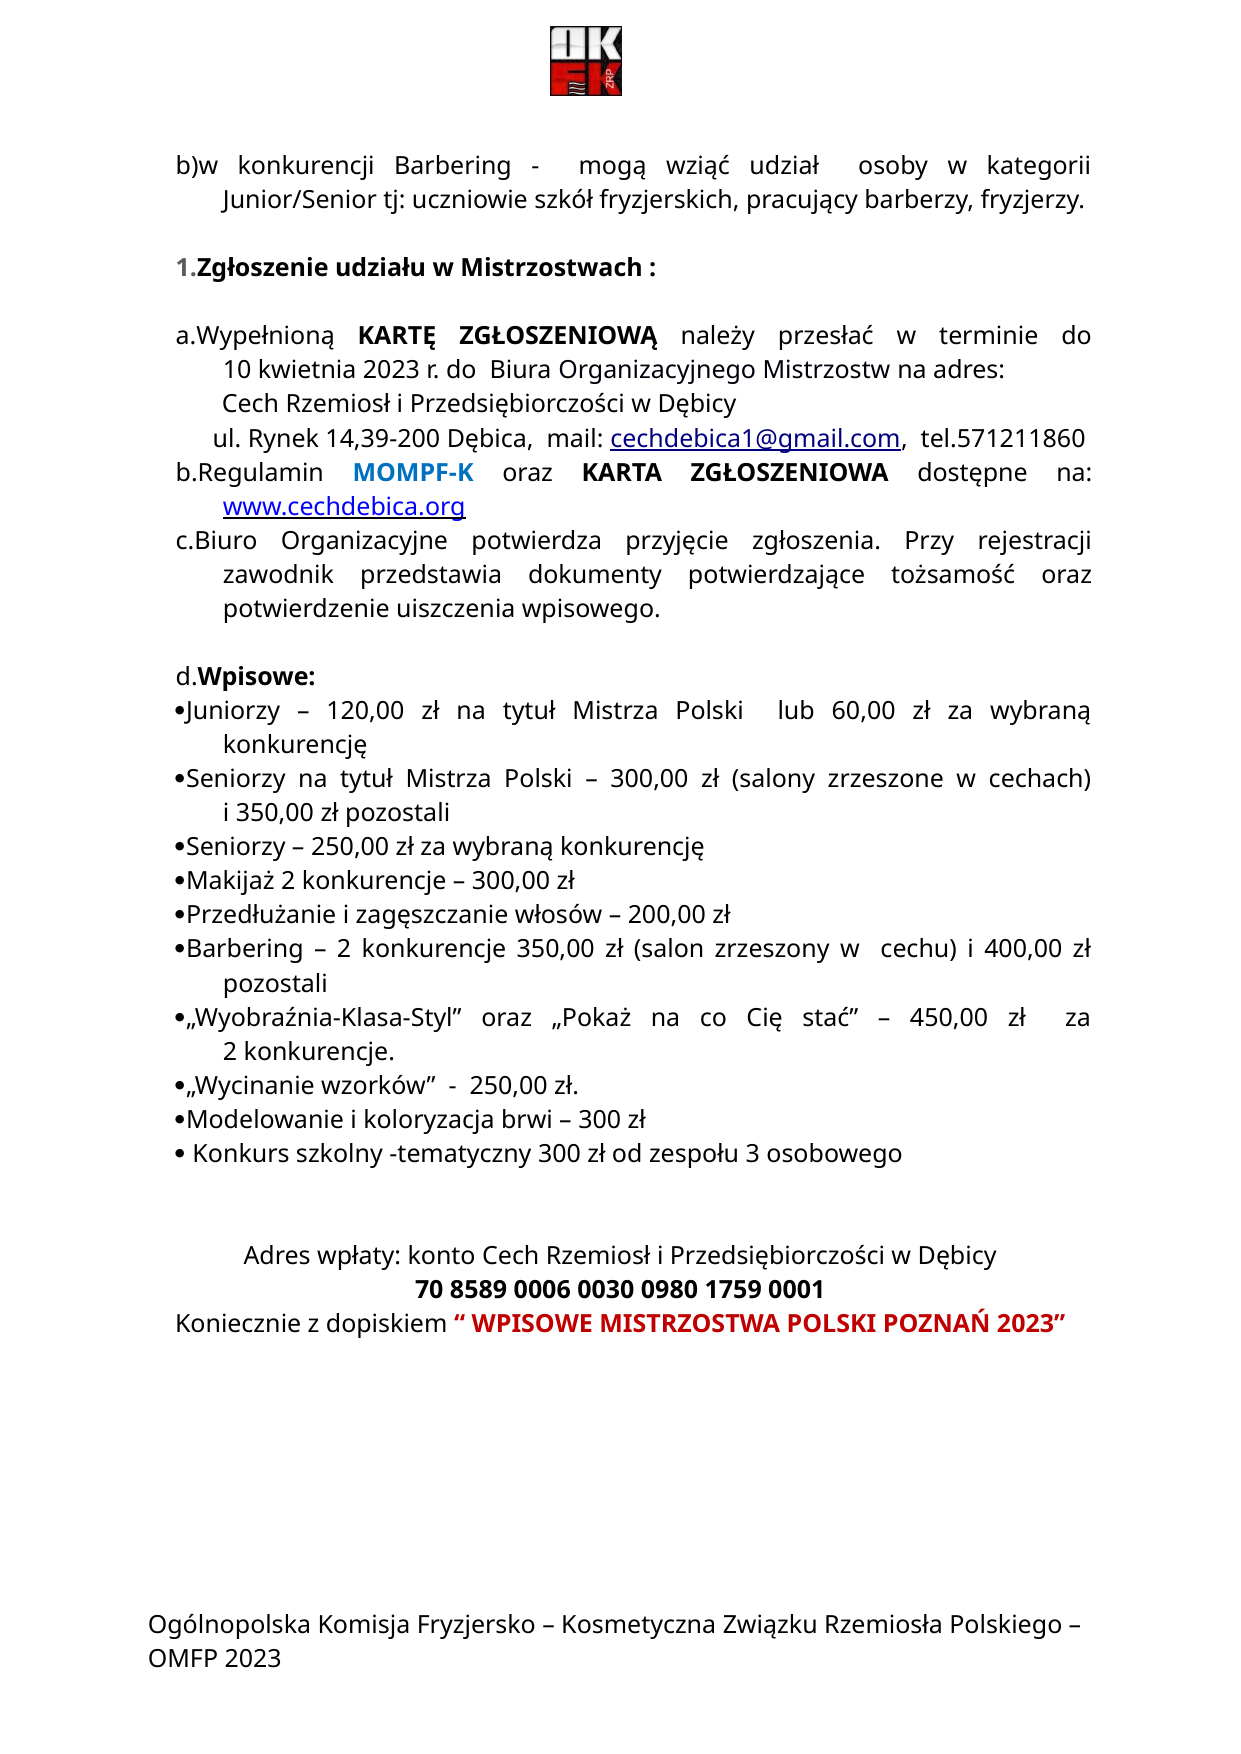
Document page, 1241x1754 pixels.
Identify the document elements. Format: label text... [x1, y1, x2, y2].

list Regulamin MOMPF-K oraz KARTA ZGŁOSZENIOWA dostępne na: www.cechdebica.org [175, 454, 1092, 522]
text Koniecznie z dopiskiem “ WPISOWE MISTRZOSTWA POLSKI POZNAŃ 2023” [148, 1306, 1092, 1340]
list Makijaż 2 konkurencje – 300,00 zł [175, 863, 1092, 897]
text Adres wpłaty: konto Cech Rzemiosł i Przedsiębiorczości w Dębicy [148, 1238, 1092, 1272]
list Seniorzy – 250,00 zł za wybraną konkurencję [175, 829, 1092, 863]
list Cech Rzemiosł i Przedsiębiorczości w Dębicy [222, 386, 1092, 420]
list Wpisowe: [175, 659, 1092, 693]
list w konkurencji Barbering - mogą wziąć udział osoby w kategorii Junior/Senior tj: uczniowie szkół fryzjerskich, pracujący barberzy, fryzjerzy. [175, 148, 1092, 216]
list Wypełnioną KARTĘ ZGŁOSZENIOWĄ należy przesłać w terminie do 10 kwietnia 2023 r. do Biura Organizacyjnego Mistrzostw na adres: [175, 318, 1092, 386]
list Barbering – 2 konkurencje 350,00 zł (salon zrzeszony w cechu) i 400,00 zł pozostali [175, 931, 1092, 999]
list Seniorzy na tytuł Mistrza Polski – 300,00 zł (salony zrzeszone w cechach) i 350,00 zł pozostali [175, 761, 1092, 829]
list „Wycinanie wzorków” - 250,00 zł. [175, 1067, 1092, 1101]
list „Wyobraźnia-Klasa-Styl” oraz „Pokaż na co Cię stać” – 450,00 zł za 2 konkurencje. [175, 999, 1092, 1067]
text ul. Rynek 14,39-200 Dębica, mail: cechdebica1@gmail.com, tel.571211860 [148, 420, 1092, 454]
list Zgłoszenie udziału w Mistrzostwach : [175, 250, 1092, 284]
list Juniorzy – 120,00 zł na tytuł Mistrza Polski lub 60,00 zł za wybraną konkurencję [175, 693, 1092, 761]
list Modelowanie i koloryzacja brwi – 300 zł [175, 1101, 1092, 1136]
list Biuro Organizacyjne potwierdza przyjęcie zgłoszenia. Przy rejestracji zawodnik przedstawia dokumenty potwierdzające tożsamość oraz potwierdzenie uiszczenia wpisowego. [175, 522, 1092, 624]
list Przedłużanie i zagęszczanie włosów – 200,00 zł [175, 897, 1092, 931]
text 70 8589 0006 0030 0980 1759 0001 [148, 1272, 1092, 1306]
list Konkurs szkolny -tematyczny 300 zł od zespołu 3 osobowego [175, 1136, 1092, 1169]
